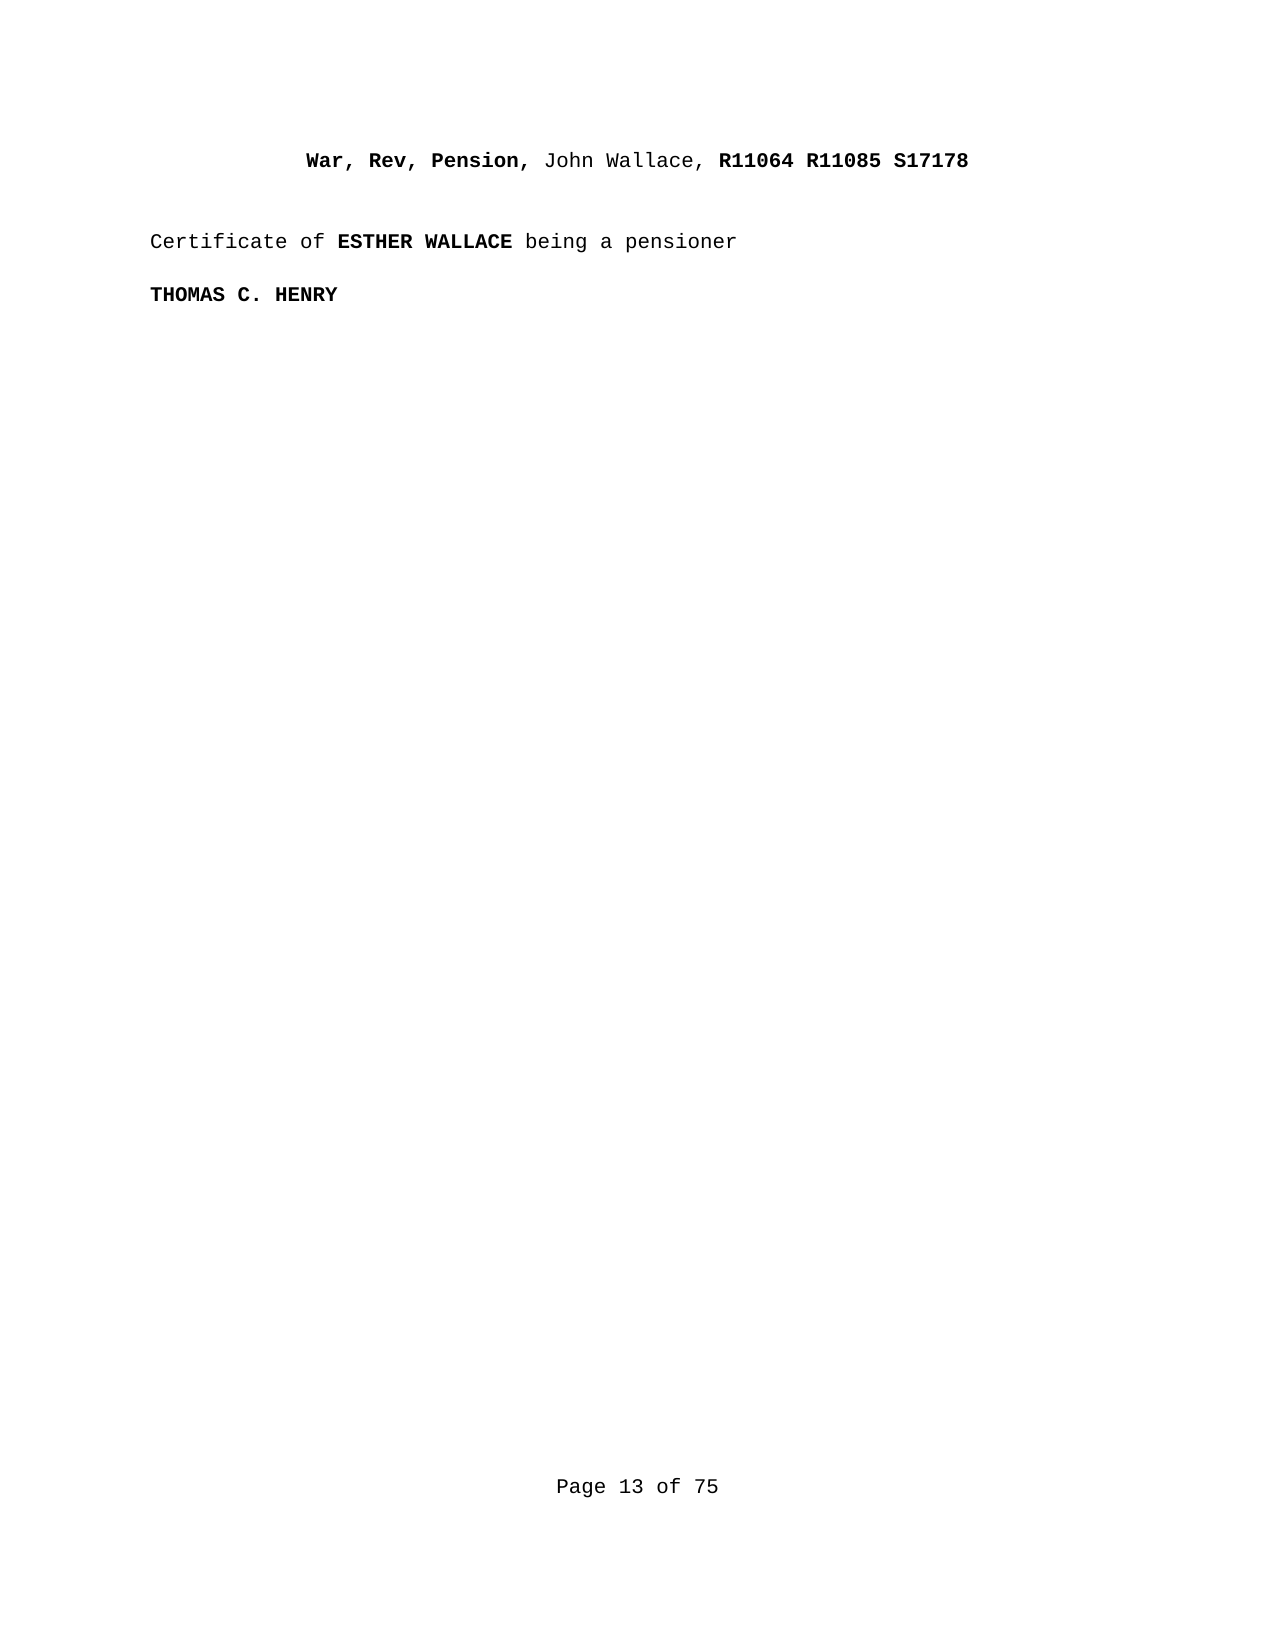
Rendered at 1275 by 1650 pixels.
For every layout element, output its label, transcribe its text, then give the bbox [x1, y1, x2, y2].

text Thomas C. Henry [150, 284, 1125, 307]
text Certificate of Esther Wallace being a pensioner [150, 232, 1125, 255]
